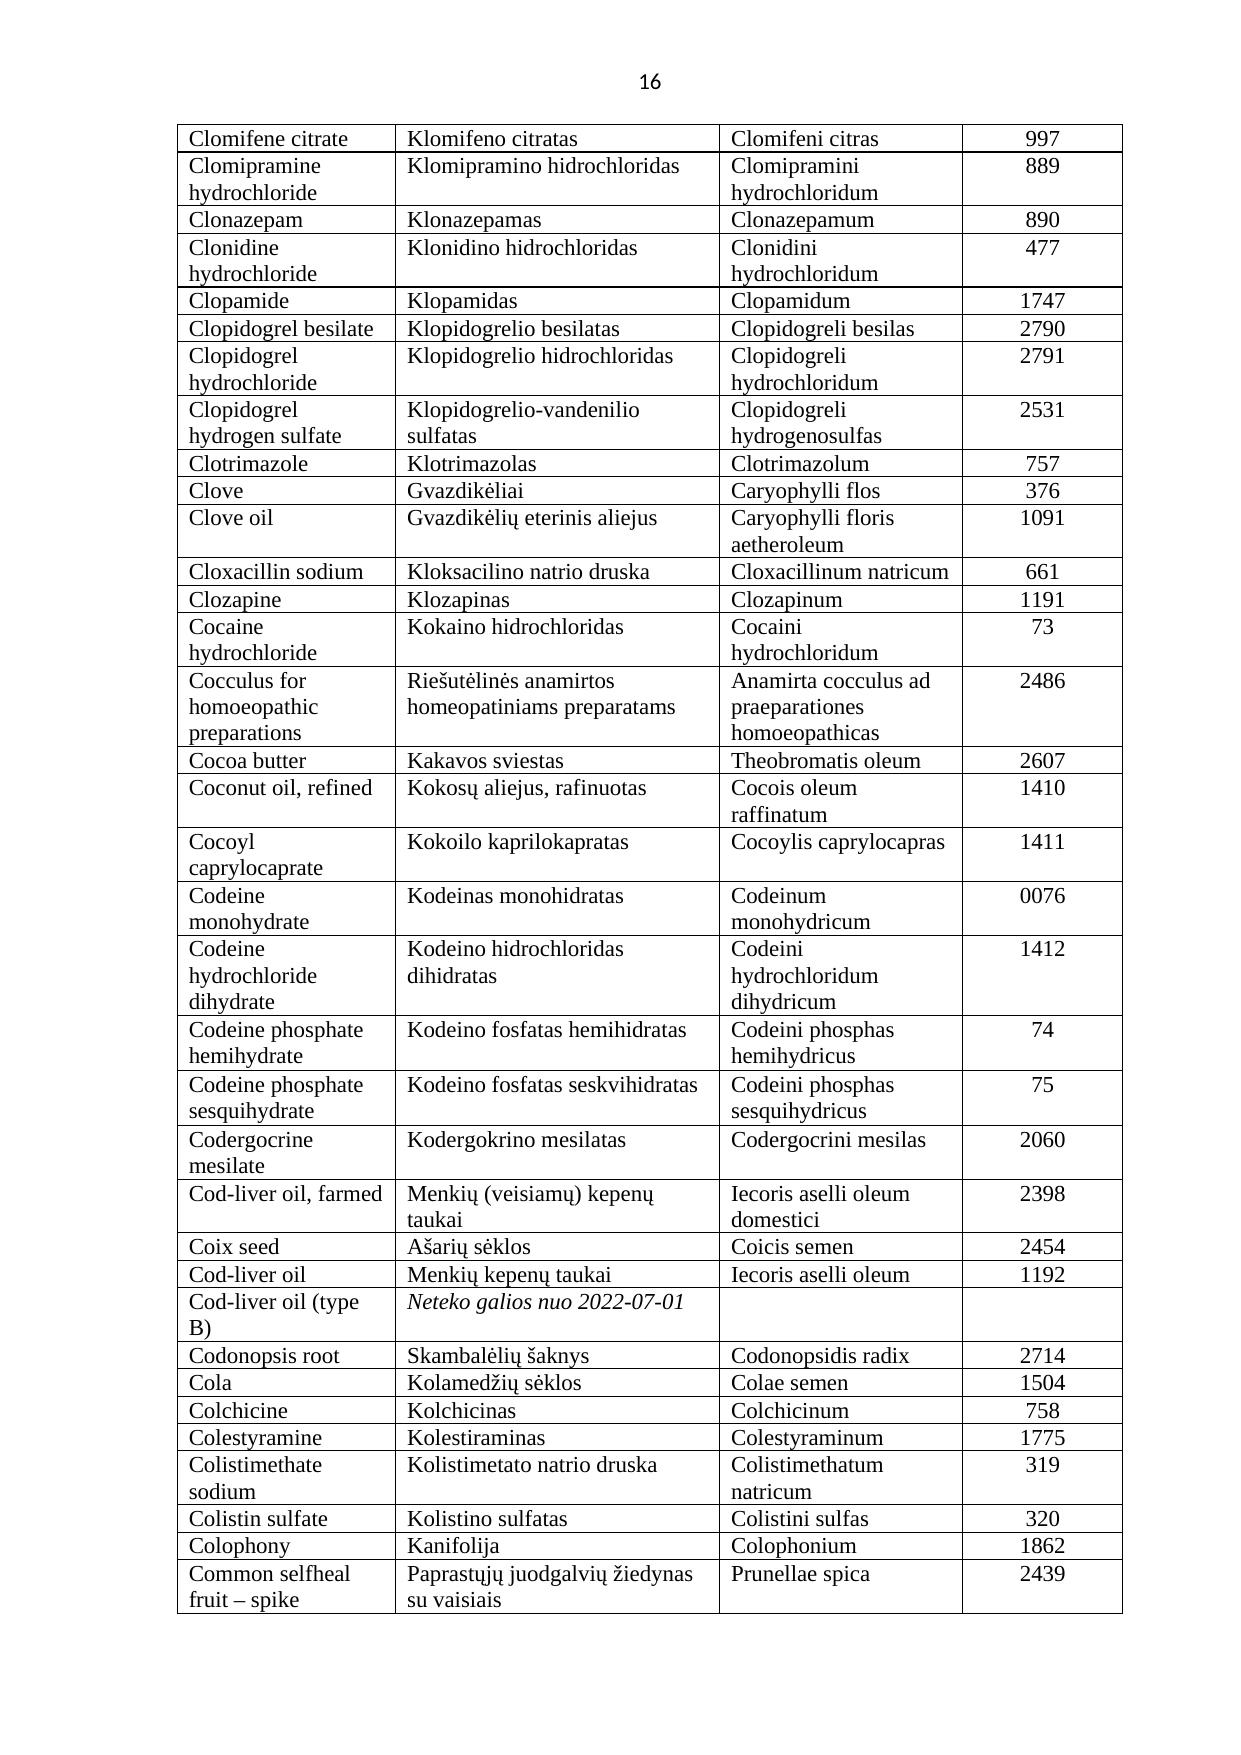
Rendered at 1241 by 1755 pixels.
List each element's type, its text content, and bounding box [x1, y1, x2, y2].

table_cell Codeini phosphas sesquihydricus [720, 1071, 962, 1125]
table_cell 1747 [963, 288, 1122, 314]
table_cell Cocaini hydrochloridum [720, 613, 962, 666]
table_cell Codeinum monohydricum [720, 882, 962, 934]
table_cell [963, 1288, 1122, 1341]
table_cell Colae semen [720, 1369, 962, 1396]
table_cell Clopamide [178, 288, 395, 314]
table_cell Cod-liver oil, farmed [178, 1180, 395, 1232]
table_cell Codeine hydrochloride dihydrate [178, 936, 395, 1014]
table_cell Kodeino hidrochloridas dihidratas [396, 936, 719, 1014]
table_cell Clopidogrel hydrogen sulfate [178, 396, 395, 449]
table_cell Codeine phosphate hemihydrate [178, 1016, 395, 1070]
table_cell Cod-liver oil (type B) [178, 1288, 395, 1341]
table_cell Clomifeni citras [720, 125, 962, 151]
table_cell Coicis semen [720, 1233, 962, 1260]
table_cell Cocoa butter [178, 747, 395, 773]
table_cell Kloksacilino natrio druska [396, 558, 719, 584]
table_cell 75 [963, 1071, 1122, 1125]
table_cell Kodeino fosfatas seskvihidratas [396, 1071, 719, 1125]
table_cell Coix seed [178, 1233, 395, 1260]
table_cell Cola [178, 1369, 395, 1396]
table_cell 1411 [963, 828, 1122, 881]
table_cell 2060 [963, 1126, 1122, 1178]
table_cell Colistimethate sodium [178, 1451, 395, 1504]
table_cell Skambalėlių šaknys [396, 1342, 719, 1368]
table_cell 2531 [963, 396, 1122, 449]
table_cell Cocaine hydrochloride [178, 613, 395, 666]
table_cell Kolchicinas [396, 1397, 719, 1423]
table_cell Codonopsidis radix [720, 1342, 962, 1368]
table_cell Klotrimazolas [396, 450, 719, 476]
table_cell 1412 [963, 936, 1122, 1014]
table_cell 890 [963, 206, 1122, 233]
table_cell Klonidino hidrochloridas [396, 234, 719, 286]
table_cell 2790 [963, 315, 1122, 341]
table_cell Cocoyl caprylocaprate [178, 828, 395, 881]
table_cell 1192 [963, 1261, 1122, 1287]
table_cell 73 [963, 613, 1122, 666]
table_cell Kokosų aliejus, rafinuotas [396, 774, 719, 827]
table_cell Kokaino hidrochloridas [396, 613, 719, 666]
table_cell Ašarių sėklos [396, 1233, 719, 1260]
table_cell Clopidogrel hydrochloride [178, 342, 395, 395]
table_cell Cloxacillinum natricum [720, 558, 962, 584]
table_cell Anamirta cocculus ad praeparationes homoeopathicas [720, 667, 962, 746]
table_cell Menkių kepenų taukai [396, 1261, 719, 1287]
table_cell 1410 [963, 774, 1122, 827]
table_cell Cloxacillin sodium [178, 558, 395, 584]
table_cell Menkių (veisiamų) kepenų taukai [396, 1180, 719, 1232]
table_cell Codeini hydrochloridum dihydricum [720, 936, 962, 1014]
table_cell Kodeino fosfatas hemihidratas [396, 1016, 719, 1070]
table_cell Clonazepamum [720, 206, 962, 233]
table_cell Colistini sulfas [720, 1505, 962, 1532]
table_cell Clove oil [178, 505, 395, 557]
table_cell Cocoylis caprylocapras [720, 828, 962, 881]
table_cell Clopidogreli besilas [720, 315, 962, 341]
table_cell Colistin sulfate [178, 1505, 395, 1532]
table_cell Colchicinum [720, 1397, 962, 1423]
table_cell 889 [963, 153, 1122, 205]
table_cell 1504 [963, 1369, 1122, 1396]
table_cell Gvazdikėlių eterinis aliejus [396, 505, 719, 557]
table_cell Caryophylli flos [720, 477, 962, 503]
table_cell 757 [963, 450, 1122, 476]
table_cell 1775 [963, 1424, 1122, 1450]
table_cell Clomipramine hydrochloride [178, 153, 395, 205]
table_cell Clopidogrel besilate [178, 315, 395, 341]
table_cell 0076 [963, 882, 1122, 934]
table_cell Clonidini hydrochloridum [720, 234, 962, 286]
table_cell Colophony [178, 1533, 395, 1559]
table_cell Clomipramini hydrochloridum [720, 153, 962, 205]
table_cell 2486 [963, 667, 1122, 746]
table_cell 74 [963, 1016, 1122, 1070]
table_cell Kokoilo kaprilokapratas [396, 828, 719, 881]
table_cell Klonazepamas [396, 206, 719, 233]
table_cell Common selfheal fruit – spike [178, 1560, 395, 1613]
table_cell Codonopsis root [178, 1342, 395, 1368]
table_cell Kolestiraminas [396, 1424, 719, 1450]
table_cell Klopidogrelio besilatas [396, 315, 719, 341]
table_cell 997 [963, 125, 1122, 151]
table_cell Riešutėlinės anamirtos homeopatiniams preparatams [396, 667, 719, 746]
table_cell Codergocrini mesilas [720, 1126, 962, 1178]
table_cell Clotrimazolum [720, 450, 962, 476]
table_cell Clonidine hydrochloride [178, 234, 395, 286]
table_cell Klomifeno citratas [396, 125, 719, 151]
table_cell 2714 [963, 1342, 1122, 1368]
table_cell Clozapinum [720, 586, 962, 612]
table_cell 2439 [963, 1560, 1122, 1613]
table_cell Codeine monohydrate [178, 882, 395, 934]
table_cell Kodergokrino mesilatas [396, 1126, 719, 1178]
table_cell Clopidogreli hydrochloridum [720, 342, 962, 395]
table_cell Cod-liver oil [178, 1261, 395, 1287]
table_cell Kodeinas monohidratas [396, 882, 719, 934]
table_cell Iecoris aselli oleum domestici [720, 1180, 962, 1232]
table_cell Colophonium [720, 1533, 962, 1559]
table_cell Kakavos sviestas [396, 747, 719, 773]
table_cell Klozapinas [396, 586, 719, 612]
table_cell 1191 [963, 586, 1122, 612]
table_cell Colestyraminum [720, 1424, 962, 1450]
table_cell Codergocrine mesilate [178, 1126, 395, 1178]
table_cell 320 [963, 1505, 1122, 1532]
table_cell Clove [178, 477, 395, 503]
table_cell Clotrimazole [178, 450, 395, 476]
table_cell Kolamedžių sėklos [396, 1369, 719, 1396]
table_cell Caryophylli floris aetheroleum [720, 505, 962, 557]
table_cell Kanifolija [396, 1533, 719, 1559]
table_cell Codeine phosphate sesquihydrate [178, 1071, 395, 1125]
table_cell Klomipramino hidrochloridas [396, 153, 719, 205]
table_cell Coconut oil, refined [178, 774, 395, 827]
table_cell Codeini phosphas hemihydricus [720, 1016, 962, 1070]
table_cell Gvazdikėliai [396, 477, 719, 503]
table_cell [720, 1288, 962, 1341]
table_cell Klopidogrelio-vandenilio sulfatas [396, 396, 719, 449]
table_cell Theobromatis oleum [720, 747, 962, 773]
table_cell Klopidogrelio hidrochloridas [396, 342, 719, 395]
table_cell Colestyramine [178, 1424, 395, 1450]
table_cell Clopamidum [720, 288, 962, 314]
table_cell Kolistino sulfatas [396, 1505, 719, 1532]
table_cell 477 [963, 234, 1122, 286]
table_cell Cocois oleum raffinatum [720, 774, 962, 827]
table_cell Klopamidas [396, 288, 719, 314]
table_cell Clozapine [178, 586, 395, 612]
table_cell 2398 [963, 1180, 1122, 1232]
table_cell Colchicine [178, 1397, 395, 1423]
table_cell Clopidogreli hydrogenosulfas [720, 396, 962, 449]
table_cell 661 [963, 558, 1122, 584]
table_cell Prunellae spica [720, 1560, 962, 1613]
table_cell 319 [963, 1451, 1122, 1504]
table_cell 758 [963, 1397, 1122, 1423]
table_cell Neteko galios nuo 2022-07-01 [396, 1288, 719, 1341]
table_cell 2607 [963, 747, 1122, 773]
table_cell Cocculus for homoeopathic preparations [178, 667, 395, 746]
table_cell Paprastųjų juodgalvių žiedynas su vaisiais [396, 1560, 719, 1613]
table_cell 2454 [963, 1233, 1122, 1260]
table_cell 1862 [963, 1533, 1122, 1559]
table_cell 376 [963, 477, 1122, 503]
table_cell Kolistimetato natrio druska [396, 1451, 719, 1504]
table_cell 2791 [963, 342, 1122, 395]
table_cell 1091 [963, 505, 1122, 557]
table_cell Clonazepam [178, 206, 395, 233]
table_cell Iecoris aselli oleum [720, 1261, 962, 1287]
table_cell Clomifene citrate [178, 125, 395, 151]
table_cell Colistimethatum natricum [720, 1451, 962, 1504]
